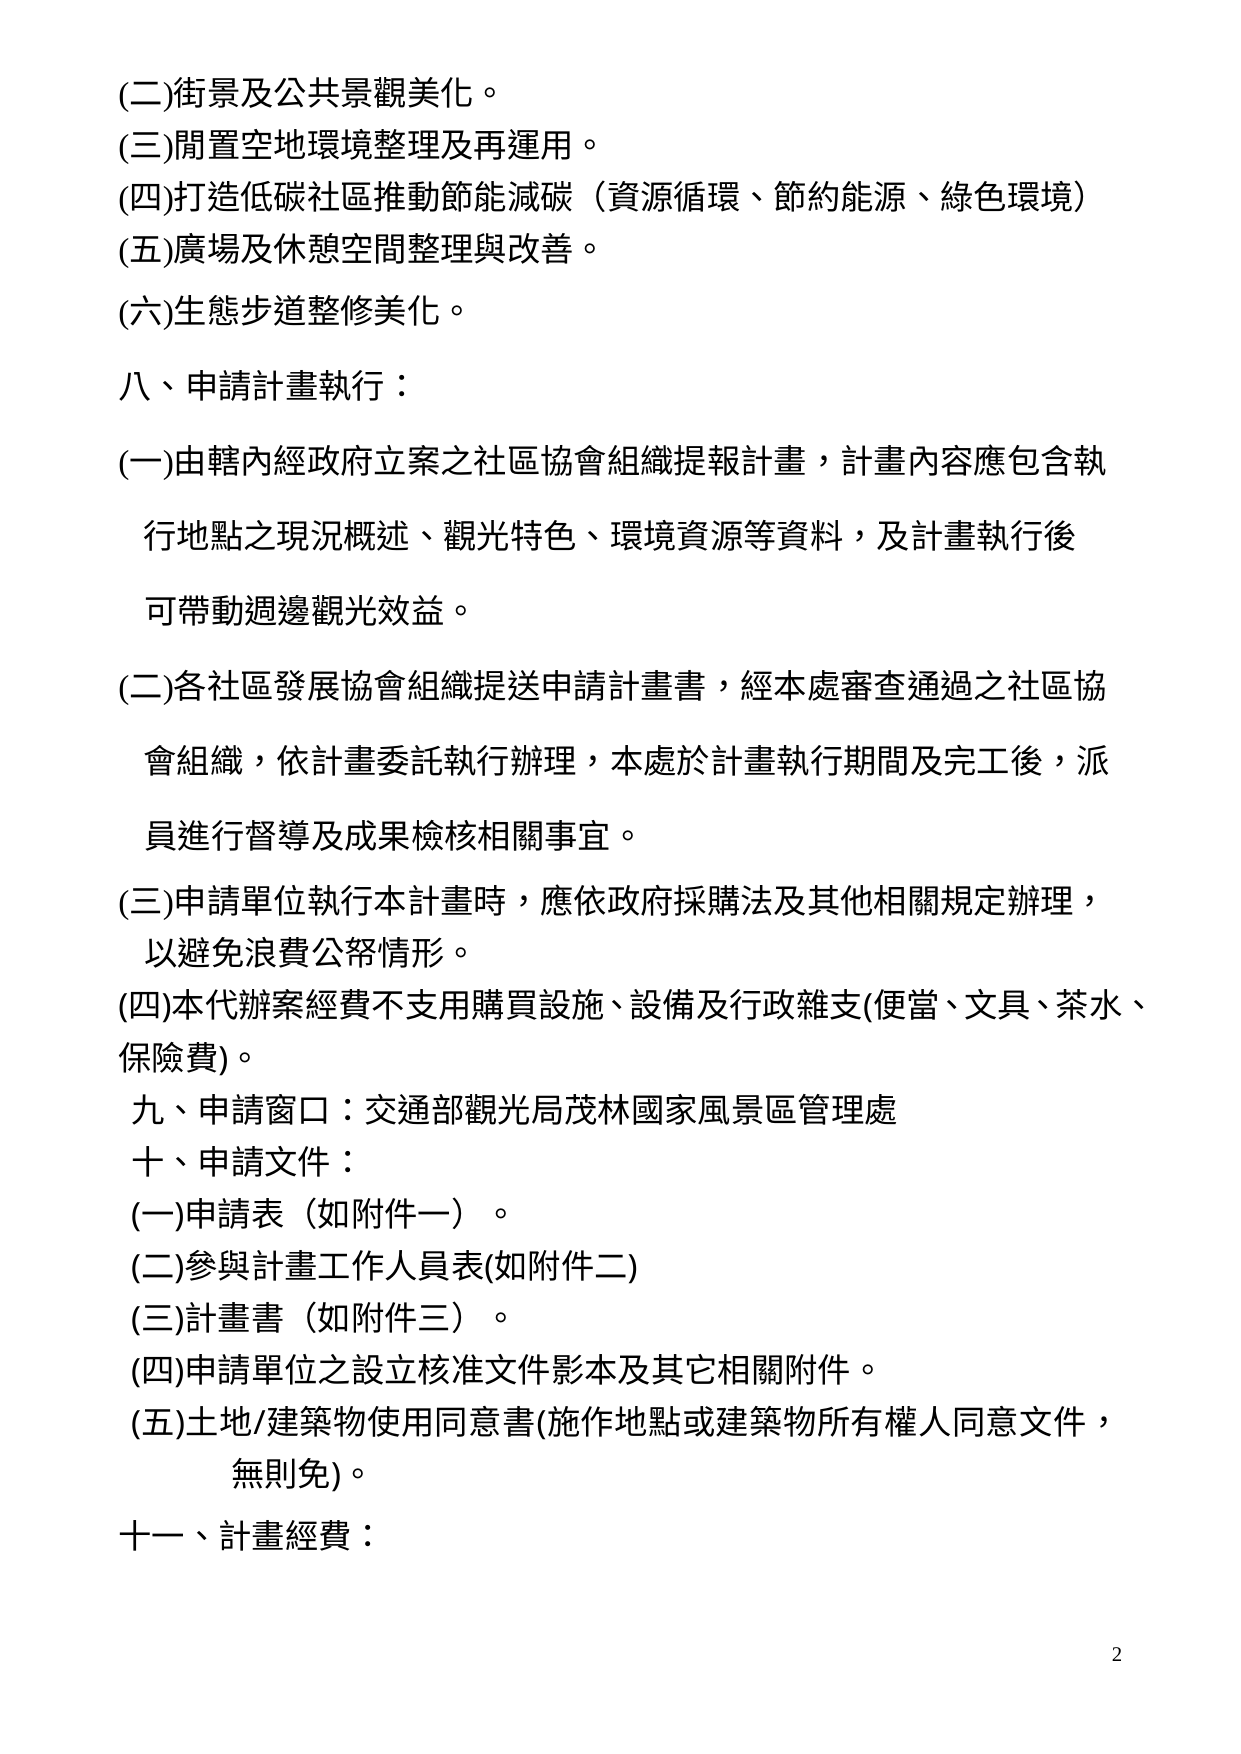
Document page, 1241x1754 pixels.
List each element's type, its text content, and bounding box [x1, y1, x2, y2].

text 員進行督導及成果檢核相關事宜。 [118, 797, 1122, 872]
text (一)由轄內經政府立案之社區協會組織提報計畫，計畫內容應包含執 [118, 422, 1122, 497]
text (二)街景及公共景觀美化。 [118, 64, 1122, 116]
text 會組織，依計畫委託執行辦理，本處於計畫執行期間及完工後，派 [118, 722, 1122, 797]
text (四)打造低碳社區推動節能減碳（資源循環、節約能源、綠色環境） [118, 168, 1122, 220]
text (三)計畫書（如附件三）。 [131, 1289, 1122, 1341]
text (四)申請單位之設立核准文件影本及其它相關附件。 [131, 1341, 1122, 1393]
text (六)生態步道整修美化。 [118, 272, 1122, 347]
text (二)參與計畫工作人員表(如附件二) [131, 1237, 1122, 1289]
text (二)各社區發展協會組織提送申請計畫書，經本處審查通過之社區協 [118, 647, 1122, 722]
text (五)土地/建築物使用同意書(施作地點或建築物所有權人同意文件，無則免)。 [131, 1393, 1122, 1497]
text (三)申請單位執行本計畫時，應依政府採購法及其他相關規定辦理， [118, 872, 1122, 924]
text (五)廣場及休憩空間整理與改善。 [118, 220, 1122, 272]
text 行地點之現況概述、觀光特色、環境資源等資料，及計畫執行後 [118, 497, 1122, 572]
text 十、申請文件： [131, 1132, 1122, 1184]
text 以避免浪費公帑情形。 [118, 924, 1122, 976]
text (一)申請表（如附件一）。 [131, 1184, 1122, 1237]
text (三)閒置空地環境整理及再運用。 [118, 116, 1122, 168]
text 八、申請計畫執行： [118, 347, 1122, 422]
text (四)本代辦案經費不支用購買設施、設備及行政雜支(便當、文具、茶水、保險費)。 [118, 976, 1122, 1080]
text 可帶動週邊觀光效益。 [118, 572, 1122, 647]
text 十一、計畫經費： [118, 1497, 1122, 1572]
text 九、申請窗口：交通部觀光局茂林國家風景區管理處 [131, 1080, 1122, 1132]
